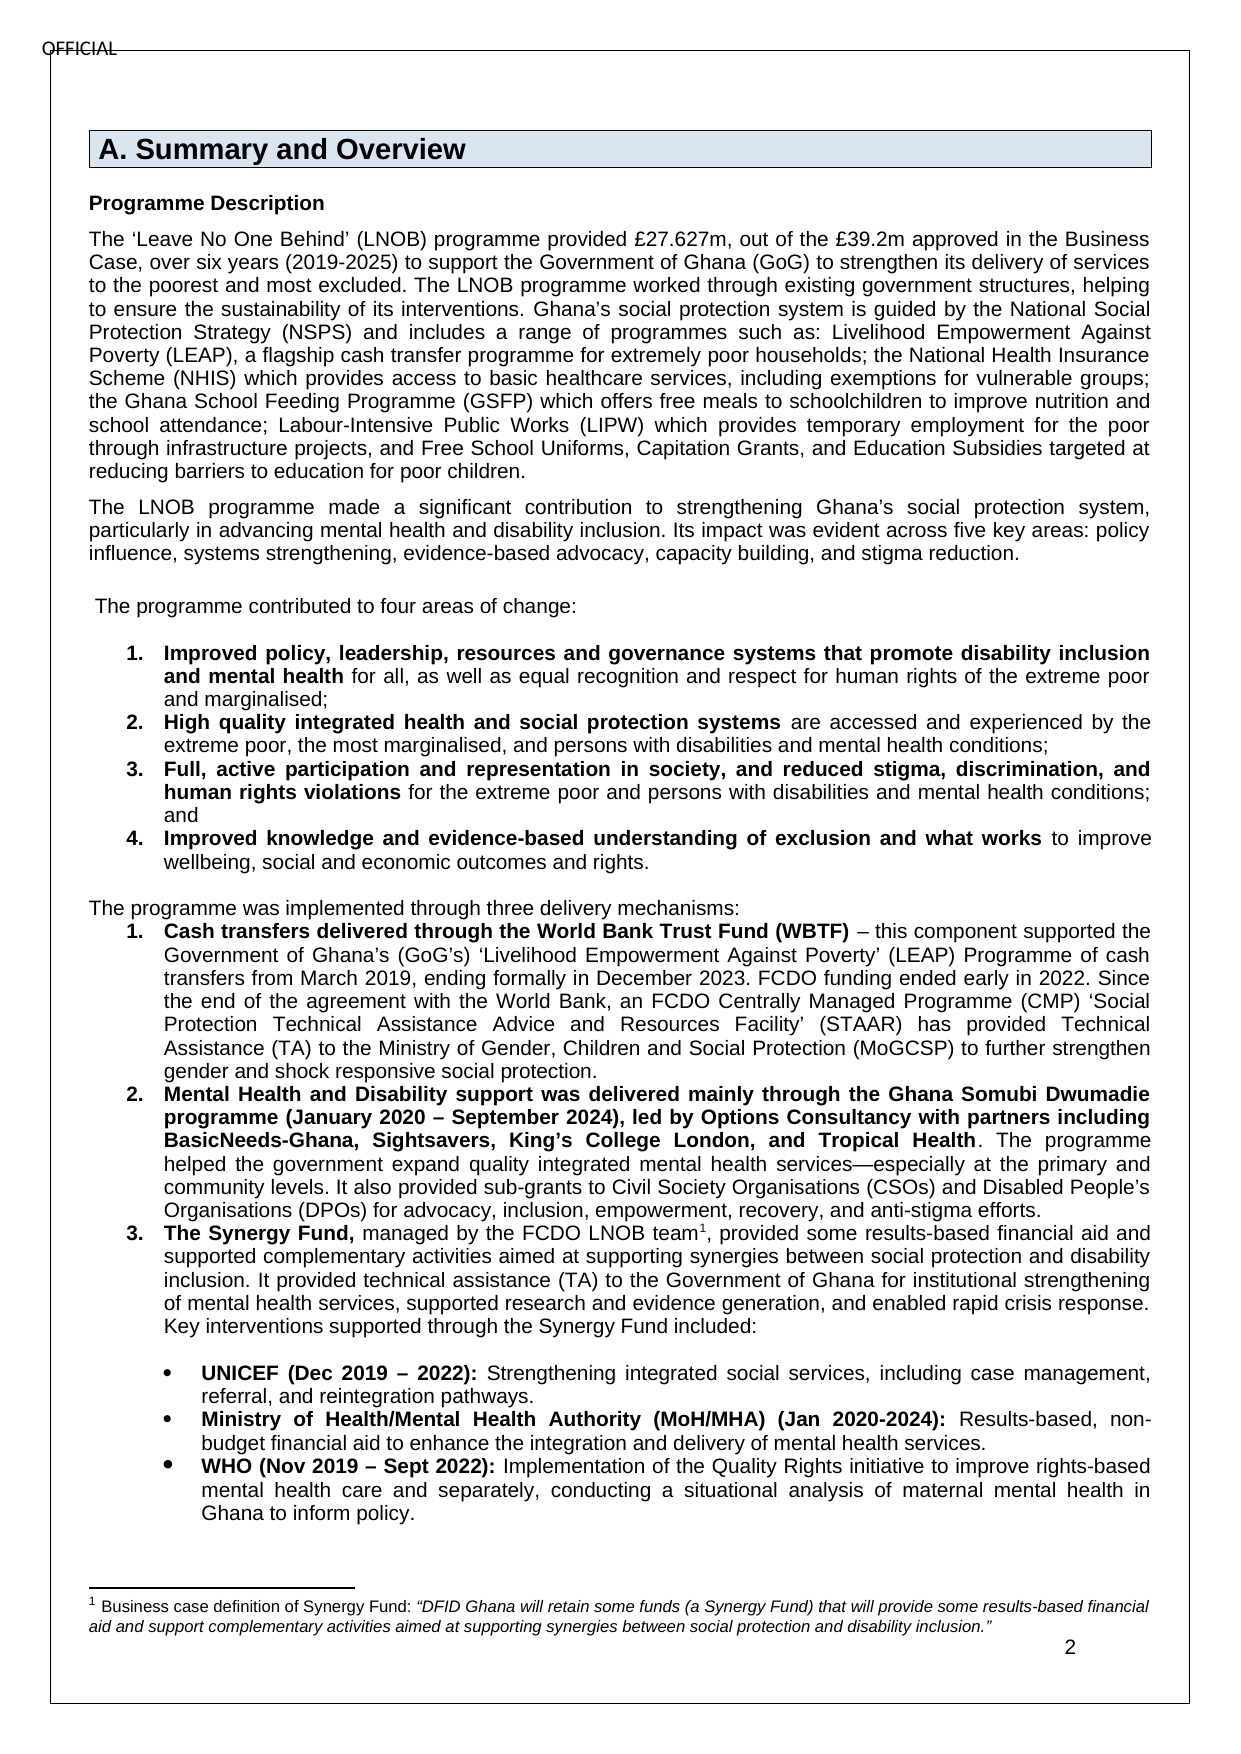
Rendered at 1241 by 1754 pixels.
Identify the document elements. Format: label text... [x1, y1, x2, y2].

list The Synergy Fund, managed by the FCDO LNOB team, provided some results-based financial aid and supported complementary activities aimed at supporting synergies between social protection and disability inclusion. It provided technical assistance (TA) to the Government of Ghana for institutional strengthening of mental health services, supported research and evidence generation, and enabled rapid crisis response. Key interventions supported through the Synergy Fund included: [126, 1222, 1152, 1338]
list UNICEF (Dec 2019 – 2022): Strengthening integrated social services, including case management, referral, and reintegration pathways. [164, 1361, 1152, 1408]
list High quality integrated health and social protection systems are accessed and experienced by the extreme poor, the most marginalised, and persons with disabilities and mental health conditions; [126, 711, 1152, 757]
list Improved knowledge and evidence-based understanding of exclusion and what works to improve wellbeing, social and economic outcomes and rights. [126, 827, 1152, 873]
list Cash transfers delivered through the World Bank Trust Fund (WBTF) – this component supported the Government of Ghana’s (GoG’s) ‘Livelihood Empowerment Against Poverty’ (LEAP) Programme of cash transfers from March 2019, ending formally in December 2023. FCDO funding ended early in 2022. Since the end of the agreement with the World Bank, an FCDO Centrally Managed Programme (CMP) ‘Social Protection Technical Assistance Advice and Resources Facility’ (STAAR) has provided Technical Assistance (TA) to the Ministry of Gender, Children and Social Protection (MoGCSP) to further strengthen gender and shock responsive social protection. [126, 920, 1152, 1082]
text The programme was implemented through three delivery mechanisms: [89, 897, 1152, 920]
list Full, active participation and representation in society, and reduced stigma, discrimination, and human rights violations for the extreme poor and persons with disabilities and mental health conditions; and [126, 757, 1152, 827]
list Improved policy, leadership, resources and governance systems that promote disability inclusion and mental health for all, as well as equal recognition and respect for human rights of the extreme poor and marginalised; [126, 641, 1152, 711]
text The LNOB programme made a significant contribution to strengthening Ghana’s social protection system, particularly in advancing mental health and disability inclusion. Its impact was evident across five key areas: policy influence, systems strengthening, evidence-based advocacy, capacity building, and stigma reduction. [89, 496, 1152, 565]
list WHO (Nov 2019 – Sept 2022): Implementation of the Quality Rights initiative to improve rights-based mental health care and separately, conducting a situational analysis of maternal mental health in Ghana to inform policy. [164, 1454, 1152, 1525]
text A. Summary and Overview [90, 131, 1151, 167]
text The programme contributed to four areas of change: [89, 595, 1152, 618]
text Programme Description [89, 192, 1152, 215]
list Ministry of Health/Mental Health Authority (MoH/MHA) (Jan 2020-2024): Results-based, non-budget financial aid to enhance the integration and delivery of mental health services. [164, 1408, 1152, 1454]
text The ‘Leave No One Behind’ (LNOB) programme provided £27.627m, out of the £39.2m approved in the Business Case, over six years (2019-2025) to support the Government of Ghana (GoG) to strengthen its delivery of services to the poorest and most excluded. The LNOB programme worked through existing government structures, helping to ensure the sustainability of its interventions. Ghana’s social protection system is guided by the National Social Protection Strategy (NSPS) and includes a range of programmes such as: Livelihood Empowerment Against Poverty (LEAP), a flagship cash transfer programme for extremely poor households; the National Health Insurance Scheme (NHIS) which provides access to basic healthcare services, including exemptions for vulnerable groups; the Ghana School Feeding Programme (GSFP) which offers free meals to schoolchildren to improve nutrition and school attendance; Labour-Intensive Public Works (LIPW) which provides temporary employment for the poor through infrastructure projects, and Free School Uniforms, Capitation Grants, and Education Subsidies targeted at reducing barriers to education for poor children. [89, 227, 1152, 483]
list Business case definition of Synergy Fund: “DFID Ghana will retain some funds (a Synergy Fund) that will provide some results-based financial aid and support complementary activities aimed at supporting synergies between social protection and disability inclusion.” [89, 1594, 1152, 1636]
list Mental Health and Disability support was delivered mainly through the Ghana Somubi Dwumadie programme (January 2020 – September 2024), led by Options Consultancy with partners including BasicNeeds-Ghana, Sightsavers, King’s College London, and Tropical Health. The programme helped the government expand quality integrated mental health services—especially at the primary and community levels. It also provided sub-grants to Civil Society Organisations (CSOs) and Disabled People’s Organisations (DPOs) for advocacy, inclusion, empowerment, recovery, and anti-stigma efforts. [126, 1082, 1152, 1222]
